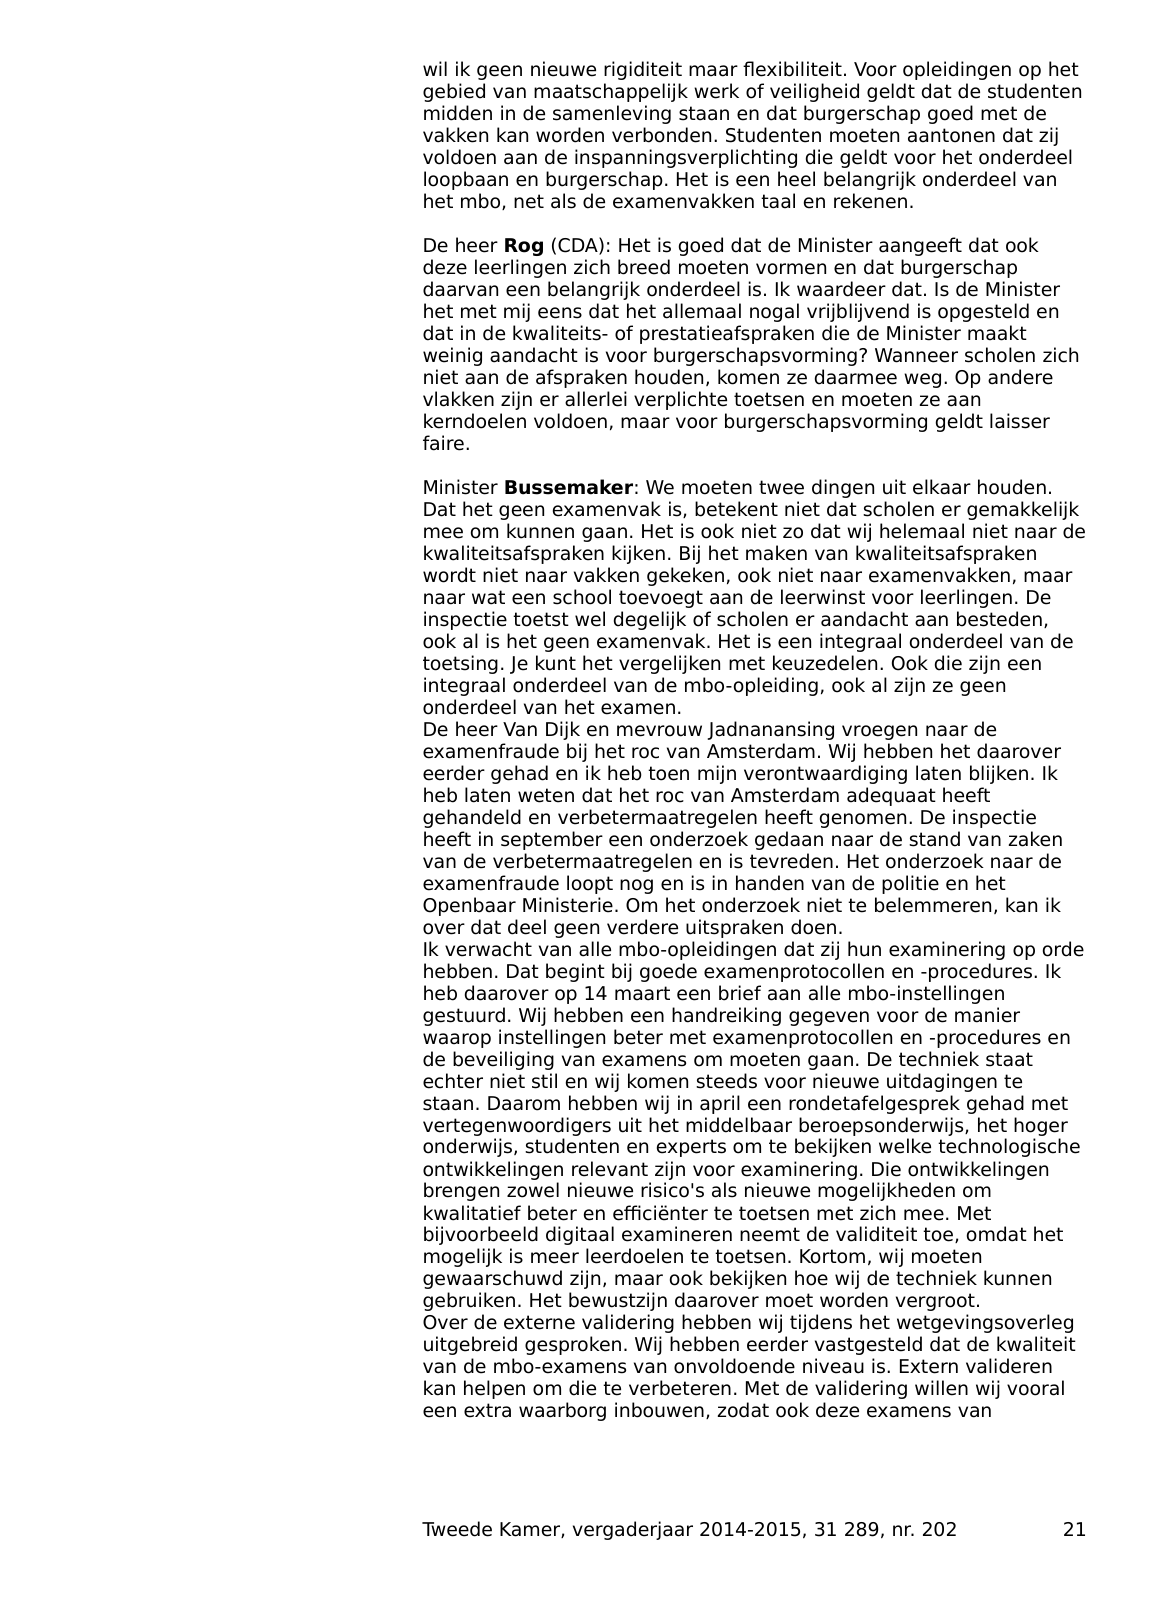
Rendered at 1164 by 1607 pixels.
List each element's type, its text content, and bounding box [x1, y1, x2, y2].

text Over de externe validering hebben wij tijdens het wetgevingsoverleg uitgebreid gesproken. Wij hebben eerder vastgesteld dat de kwaliteit van de mbo-examens van onvoldoende niveau is. Extern valideren kan helpen om die te verbeteren. Met de validering willen wij vooral een extra waarborg inbouwen, zodat ook deze examens van [422, 1312, 1087, 1422]
text De heer Van Dijk en mevrouw Jadnanansing vroegen naar de examenfraude bij het roc van Amsterdam. Wij hebben het daarover eerder gehad en ik heb toen mijn verontwaardiging laten blijken. Ik heb laten weten dat het roc van Amsterdam adequaat heeft gehandeld en verbetermaatregelen heeft genomen. De inspectie heeft in september een onderzoek gedaan naar de stand van zaken van de verbetermaatregelen en is tevreden. Het onderzoek naar de examenfraude loopt nog en is in handen van de politie en het Openbaar Ministerie. Om het onderzoek niet te belemmeren, kan ik over dat deel geen verdere uitspraken doen. [422, 719, 1087, 939]
text wil ik geen nieuwe rigiditeit maar flexibiliteit. Voor opleidingen op het gebied van maatschappelijk werk of veiligheid geldt dat de studenten midden in de samenleving staan en dat burgerschap goed met de vakken kan worden verbonden. Studenten moeten aantonen dat zij voldoen aan de inspanningsverplichting die geldt voor het onderdeel loopbaan en burgerschap. Het is een heel belangrijk onderdeel van het mbo, net als de examenvakken taal en rekenen. [422, 59, 1087, 213]
text Minister Bussemaker: We moeten twee dingen uit elkaar houden. Dat het geen examenvak is, betekent niet dat scholen er gemakkelijk mee om kunnen gaan. Het is ook niet zo dat wij helemaal niet naar de kwaliteitsafspraken kijken. Bij het maken van kwaliteitsafspraken wordt niet naar vakken gekeken, ook niet naar examenvakken, maar naar wat een school toevoegt aan de leerwinst voor leerlingen. De inspectie toetst wel degelijk of scholen er aandacht aan besteden, ook al is het geen examenvak. Het is een integraal onderdeel van de toetsing. Je kunt het vergelijken met keuzedelen. Ook die zijn een integraal onderdeel van de mbo-opleiding, ook al zijn ze geen onderdeel van het examen. [422, 477, 1087, 719]
text Ik verwacht van alle mbo-opleidingen dat zij hun examinering op orde hebben. Dat begint bij goede examenprotocollen en -procedures. Ik heb daarover op 14 maart een brief aan alle mbo-instellingen gestuurd. Wij hebben een handreiking gegeven voor de manier waarop instellingen beter met examenprotocollen en -procedures en de beveiliging van examens om moeten gaan. De techniek staat echter niet stil en wij komen steeds voor nieuwe uitdagingen te staan. Daarom hebben wij in april een rondetafelgesprek gehad met vertegenwoordigers uit het middelbaar beroepsonderwijs, het hoger onderwijs, studenten en experts om te bekijken welke technologische ontwikkelingen relevant zijn voor examinering. Die ontwikkelingen brengen zowel nieuwe risico's als nieuwe mogelijkheden om kwalitatief beter en efficiënter te toetsen met zich mee. Met bijvoorbeeld digitaal examineren neemt de validiteit toe, omdat het mogelijk is meer leerdoelen te toetsen. Kortom, wij moeten gewaarschuwd zijn, maar ook bekijken hoe wij de techniek kunnen gebruiken. Het bewustzijn daarover moet worden vergroot. [422, 939, 1087, 1312]
text De heer Rog (CDA): Het is goed dat de Minister aangeeft dat ook deze leerlingen zich breed moeten vormen en dat burgerschap daarvan een belangrijk onderdeel is. Ik waardeer dat. Is de Minister het met mij eens dat het allemaal nogal vrijblijvend is opgesteld en dat in de kwaliteits- of prestatieafspraken die de Minister maakt weinig aandacht is voor burgerschapsvorming? Wanneer scholen zich niet aan de afspraken houden, komen ze daarmee weg. Op andere vlakken zijn er allerlei verplichte toetsen en moeten ze aan kerndoelen voldoen, maar voor burgerschapsvorming geldt laisser faire. [422, 235, 1087, 455]
